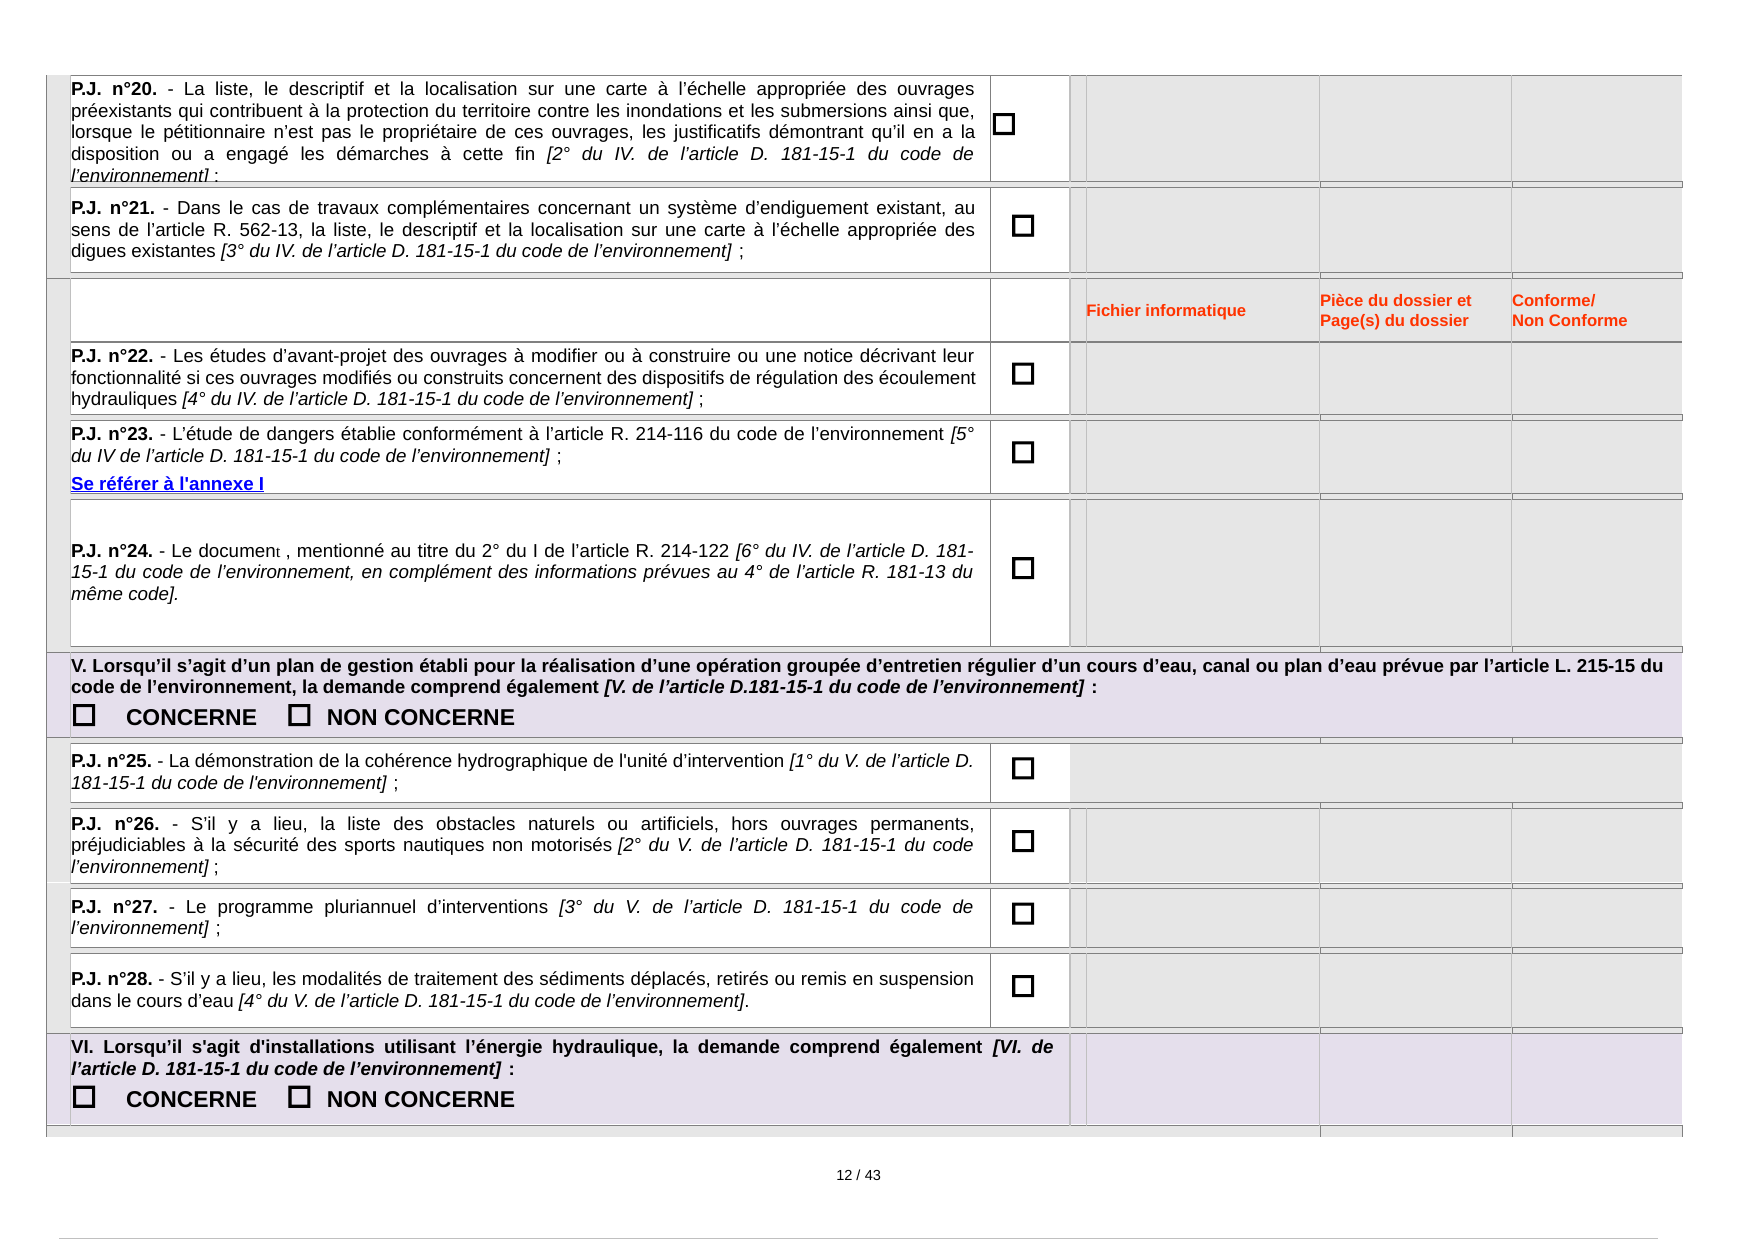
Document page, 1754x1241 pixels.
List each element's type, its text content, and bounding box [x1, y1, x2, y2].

table_cell [47, 1027, 1320, 1033]
table_cell [1513, 182, 1682, 187]
table_cell  [991, 421, 1069, 493]
table_cell  [991, 76, 1069, 181]
table_cell [47, 272, 1320, 278]
table_cell  [991, 188, 1069, 272]
table_cell [47, 888, 70, 947]
table_cell [1071, 1034, 1086, 1124]
table_cell [47, 743, 70, 802]
table_cell  [991, 889, 1069, 947]
table_cell [1087, 1034, 1319, 1124]
table_cell [1512, 809, 1682, 882]
table_cell [1320, 809, 1511, 882]
table_cell [47, 802, 1320, 808]
table_cell [1513, 803, 1682, 808]
table_cell [1513, 1028, 1682, 1033]
table_cell P.J. n°26. - S’il y a lieu, la liste des obstacles naturels ou artificiels, hors ouvrages permanents, préjudiciables à la sécurité des sports nautiques non motorisés [2° du V. de l’article D. 181-15-1 du code l’environnement] ; [71, 809, 990, 882]
table_cell [1321, 1028, 1512, 1033]
table_cell [47, 341, 70, 414]
table_cell [1320, 421, 1511, 493]
table_cell [71, 279, 990, 341]
table_cell [1086, 744, 1320, 802]
table_cell [1071, 809, 1086, 882]
table_cell [1320, 500, 1511, 646]
table_cell [1071, 279, 1086, 341]
table_cell [1087, 188, 1319, 272]
table_cell [1320, 343, 1511, 414]
table_cell P.J. n°20. - La liste, le descriptif et la localisation sur une carte à l’échelle appropriée des ouvrages préexistants qui contribuent à la protection du territoire contre les inondations et les submersions ainsi que, lorsque le pétitionnaire n’est pas le propriétaire de ces ouvrages, les justificatifs démontrant qu’il en a la disposition ou a engagé les démarches à cette fin [2° du IV. de l’article D. 181-15-1 du code de l’environnement] ; [71, 76, 990, 181]
table_cell V. Lorsqu’il s’agit d’un plan de gestion établi pour la réalisation d’une opération groupée d’entretien régulier d’un cours d’eau, canal ou plan d’eau prévue par l’article L. 215-15 du code de l’environnement, la demande comprend également [V. de l’article D.181-15-1 du code de l’environnement] : CONCERNENON CONCERNE [71, 653, 1682, 737]
table_cell [1071, 889, 1086, 947]
table_cell [47, 420, 70, 493]
table_cell [1320, 744, 1512, 802]
table_cell [1513, 1126, 1682, 1137]
table_cell [1513, 494, 1682, 499]
table_cell [1321, 182, 1512, 187]
table_cell [1087, 343, 1319, 414]
table_cell [1512, 343, 1682, 414]
table_cell [47, 808, 70, 882]
table_cell [1087, 954, 1319, 1027]
table_cell [1087, 500, 1319, 646]
table_cell [1071, 188, 1086, 272]
table_cell Fichier informatique [1087, 279, 1319, 341]
table_cell [47, 883, 1320, 888]
table_cell P.J. n°23. - L’étude de dangers établie conformément à l’article R. 214-116 du code de l’environnement [5° du IV de l’article D. 181-15-1 du code de l’environnement] ; Se référer à l'annexe I [71, 421, 990, 493]
table_cell [1071, 343, 1086, 414]
table_cell  [991, 809, 1069, 882]
table_cell VI. Lorsqu’il s'agit d'installations utilisant l’énergie hydraulique, la demande comprend également [VI. de l’article D. 181-15-1 du code de l’environnement] : CONCERNENON CONCERNE [71, 1034, 1069, 1124]
table_cell [1320, 188, 1511, 272]
table_cell [1512, 188, 1682, 272]
table_cell [1321, 803, 1512, 808]
table_cell [1321, 494, 1512, 499]
table_cell Conforme/ Non Conforme [1512, 279, 1682, 341]
table_cell P.J. n°27. - Le programme pluriannuel d’interventions [3° du V. de l’article D. 181-15-1 du code de l’environnement] ; [71, 889, 990, 947]
table_cell [1087, 421, 1319, 493]
table_cell [1321, 738, 1512, 743]
table_cell [991, 279, 1069, 341]
table_cell [1087, 809, 1319, 882]
table_cell [47, 414, 1320, 420]
table_cell [1320, 76, 1511, 181]
table_cell  [991, 500, 1069, 646]
table_cell [47, 75, 70, 181]
table_cell P.J. n°25. - La démonstration de la cohérence hydrographique de l'unité d’intervention [1° du V. de l’article D. 181-15-1 du code de l'environnement] ; [71, 744, 990, 802]
table_cell [47, 499, 70, 646]
table_cell [47, 181, 1320, 187]
table_cell P.J. n°22. - Les études d’avant-projet des ouvrages à modifier ou à construire ou une notice décrivant leur fonctionnalité si ces ouvrages modifiés ou construits concernent des dispositifs de régulation des écoulement hydrauliques [4° du IV. de l’article D. 181-15-1 du code de l’environnement] ; [71, 343, 990, 414]
table_cell P.J. n°28. - S’il y a lieu, les modalités de traitement des sédiments déplacés, retirés ou remis en suspension dans le cours d’eau [4° du V. de l’article D. 181-15-1 du code de l’environnement]. [71, 954, 990, 1027]
table_cell [1071, 500, 1086, 646]
table_cell [1070, 744, 1086, 802]
table_cell [1071, 76, 1086, 181]
table_cell [1321, 1126, 1512, 1137]
table_cell P.J. n°21. - Dans le cas de travaux complémentaires concernant un système d’endiguement existant, au sens de l’article R. 562-13, la liste, le descriptif et la localisation sur une carte à l’échelle appropriée des digues existantes [3° du IV. de l’article D. 181-15-1 du code de l’environnement] ; [71, 188, 990, 272]
table_cell [1071, 421, 1086, 493]
table_cell [1512, 500, 1682, 646]
table_cell [1321, 884, 1512, 888]
table_cell [47, 653, 70, 737]
table_cell  [991, 744, 1070, 802]
table_cell [1513, 273, 1682, 278]
table_cell [1087, 76, 1319, 181]
table_cell [47, 279, 70, 341]
table_cell [1071, 954, 1086, 1027]
table_cell [47, 738, 1320, 743]
table_cell [47, 493, 1320, 499]
table_cell [47, 646, 1320, 652]
table_cell  [991, 343, 1069, 414]
table_cell P.J. n°24. - Le document , mentionné au titre du 2° du I de l’article R. 214-122 [6° du IV. de l’article D. 181-15-1 du code de l’environnement, en complément des informations prévues au 4° de l’article R. 181-13 du même code]. [71, 500, 990, 646]
table_cell [1512, 1034, 1682, 1124]
table_cell [47, 1034, 70, 1124]
table_cell [1512, 889, 1682, 947]
table_cell [1512, 421, 1682, 493]
table_cell Pièce du dossier et Page(s) du dossier [1320, 279, 1511, 341]
table_cell [1513, 647, 1682, 652]
table_cell  [991, 954, 1069, 1027]
table_cell [1512, 954, 1682, 1027]
table_cell [47, 187, 70, 272]
table_cell [1512, 744, 1682, 802]
table_cell [47, 953, 70, 1027]
table_cell [1513, 884, 1682, 888]
table_cell [1321, 415, 1512, 420]
table_cell [1320, 889, 1511, 947]
table_cell [1320, 1034, 1511, 1124]
table_cell [1321, 948, 1512, 953]
table_cell [1321, 273, 1512, 278]
table_cell [1513, 948, 1682, 953]
table_cell [1512, 76, 1682, 181]
table_cell [1321, 647, 1512, 652]
table_cell [1513, 415, 1682, 420]
table_cell [1320, 954, 1511, 1027]
table_cell [47, 947, 1320, 953]
table_cell [1513, 738, 1682, 743]
table_cell [1087, 889, 1319, 947]
table_cell [47, 1126, 1320, 1137]
